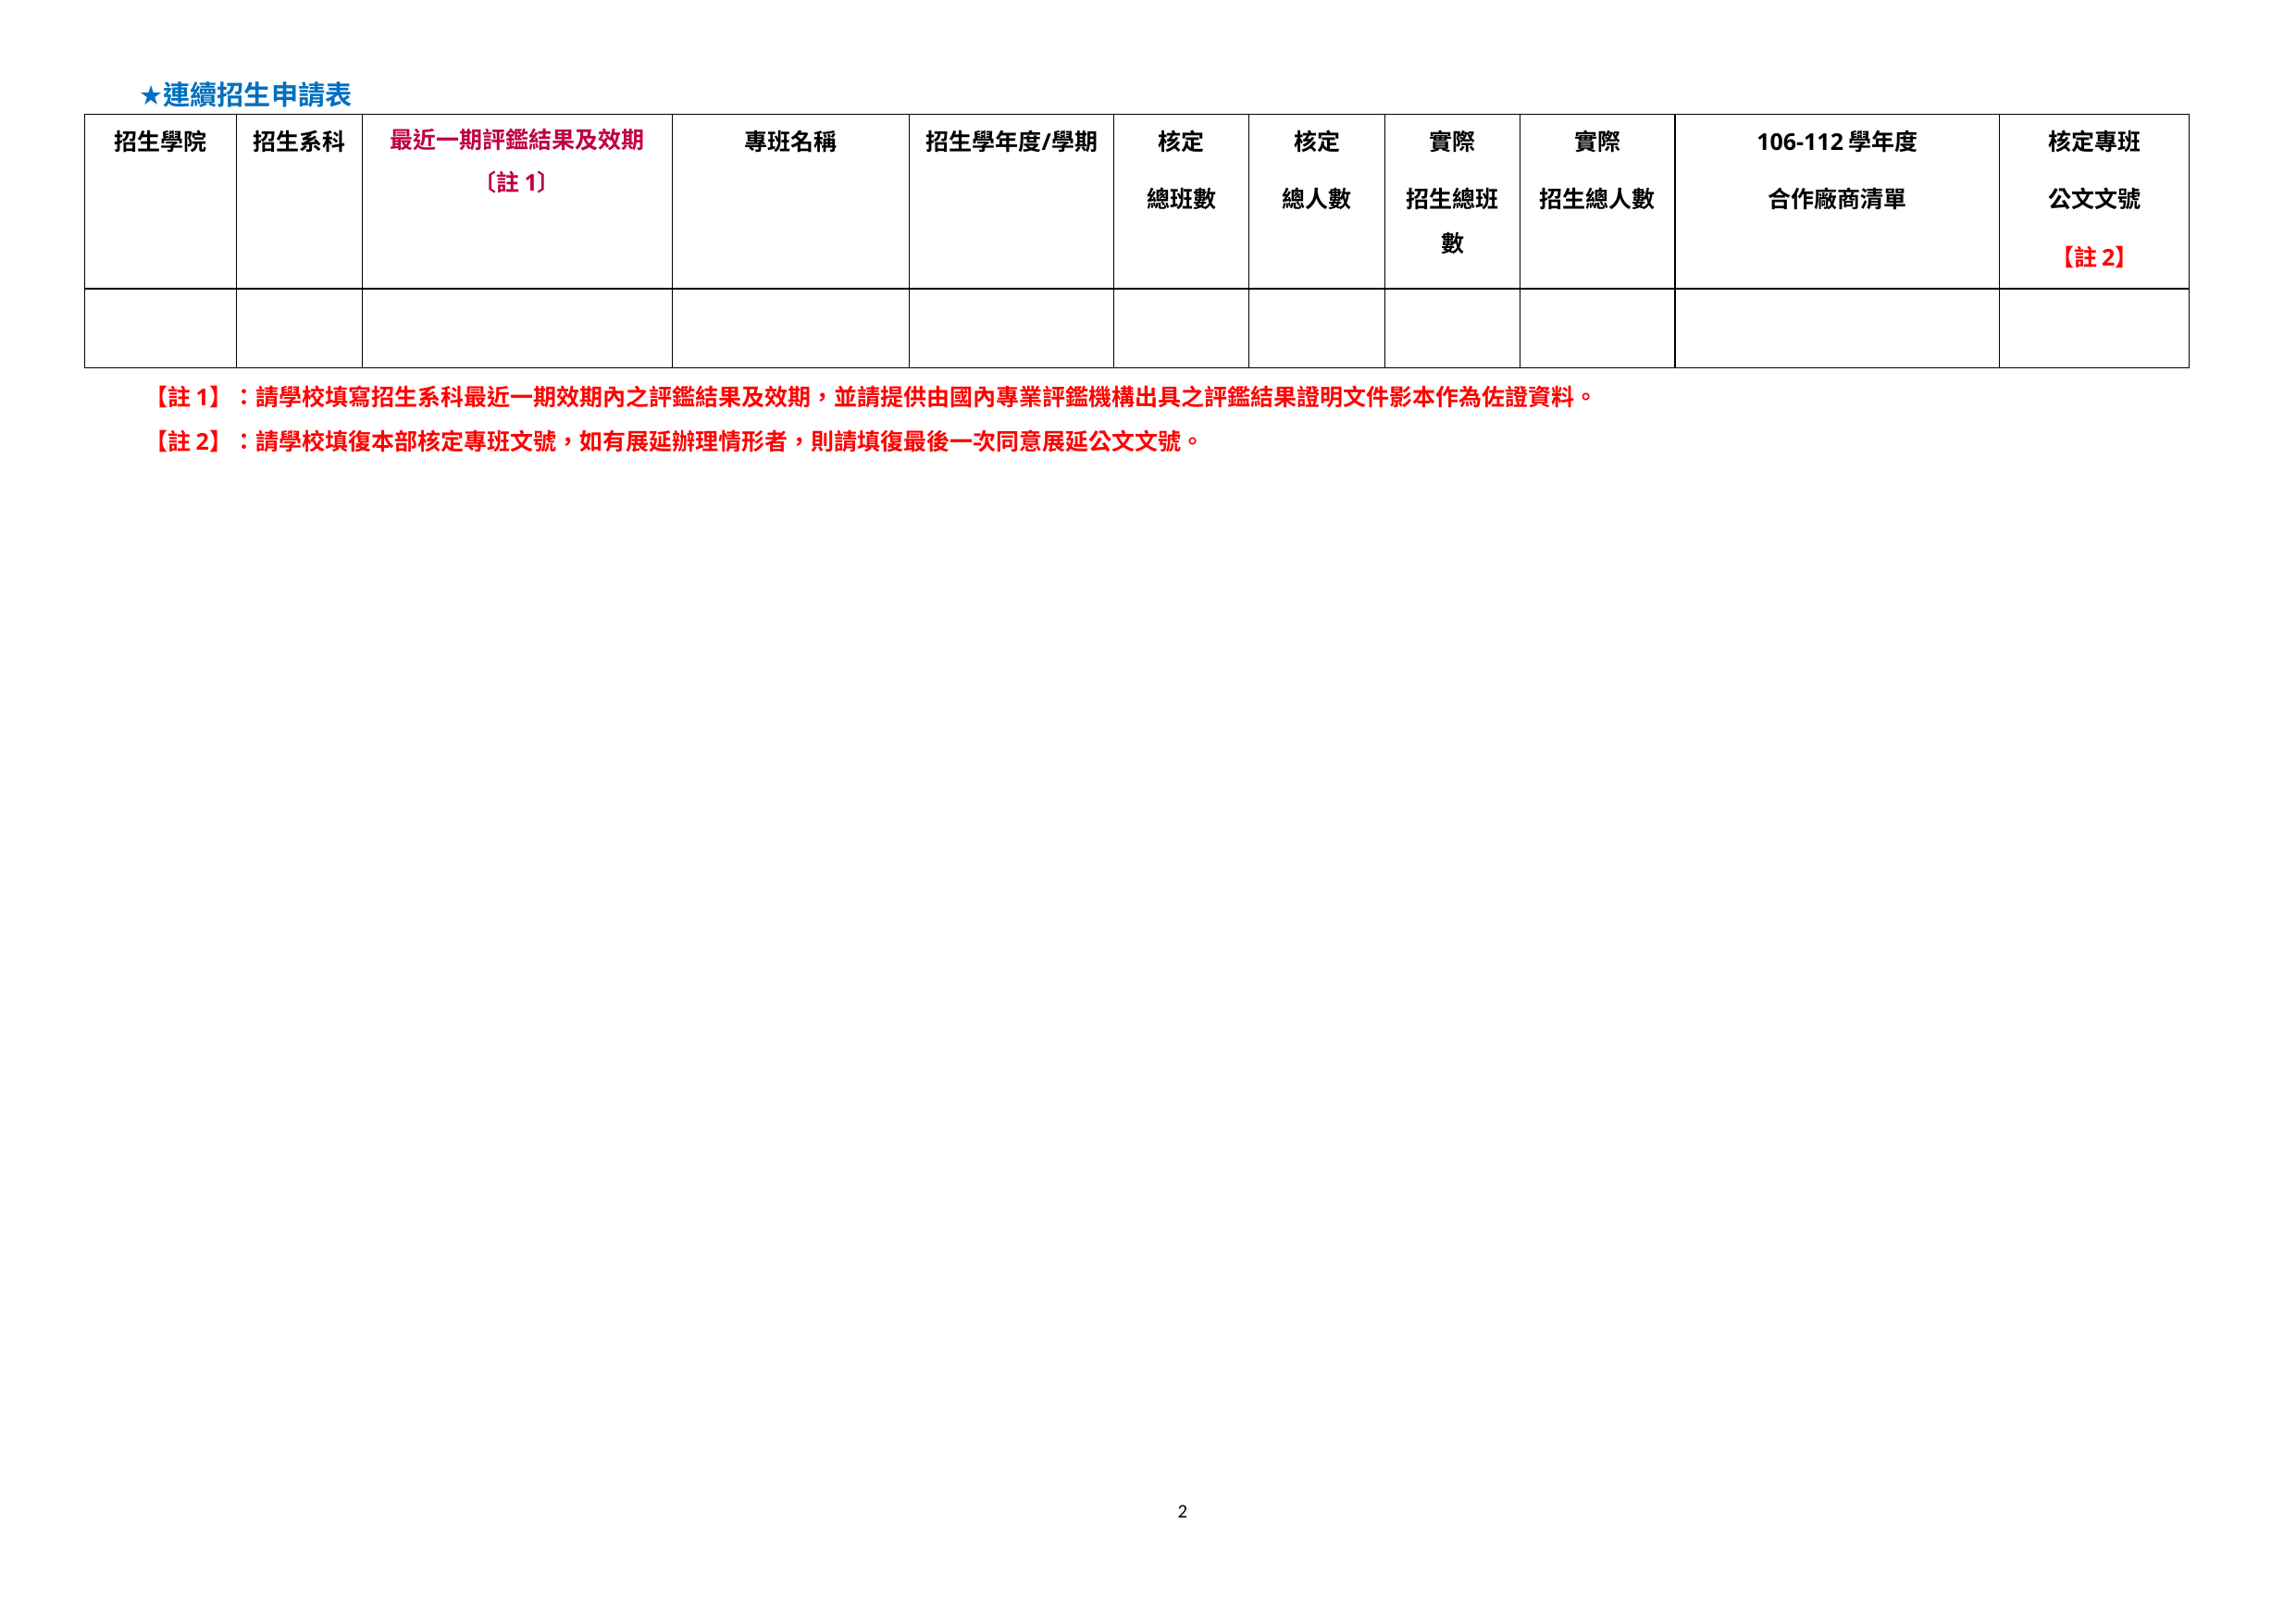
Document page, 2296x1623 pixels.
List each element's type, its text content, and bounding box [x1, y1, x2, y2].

table_cell [673, 290, 909, 367]
table_header 實際 招生總班數 [1385, 115, 1520, 288]
table_header 106-112學年度 合作廠商清單 [1676, 115, 1999, 288]
table_header 核定專班 公文文號 【註2】 [2000, 115, 2189, 288]
table_header 實際 招生總人數 [1520, 115, 1674, 288]
table_cell [237, 290, 362, 367]
table_header 核定 總人數 [1249, 115, 1384, 288]
table_cell [910, 290, 1113, 367]
table_cell [2000, 290, 2189, 367]
text 【註2】：請學校填復本部核定專班文號，如有展延辦理情形者，則請填復最後一次同意展延公文文號。 [139, 413, 2226, 457]
table_cell [1520, 290, 1674, 367]
table_cell [1114, 290, 1248, 367]
table_header 最近一期評鑑結果及效期〔註1〕 [363, 115, 672, 288]
table_header 招生學年度/學期 [910, 115, 1113, 288]
table_header 專班名稱 [673, 115, 909, 288]
table_header 招生學院 [85, 115, 236, 288]
table_cell [363, 290, 672, 367]
table_cell [1676, 290, 1999, 367]
table_cell [85, 290, 236, 367]
text ★連續招生申請表 [139, 69, 2226, 114]
table_header 招生系科 [237, 115, 362, 288]
text 【註1】：請學校填寫招生系科最近一期效期內之評鑑結果及效期，並請提供由國內專業評鑑機構出具之評鑑結果證明文件影本作為佐證資料。 [139, 368, 2226, 413]
table_cell [1385, 290, 1520, 367]
table_header 核定 總班數 [1114, 115, 1248, 288]
table_cell [1249, 290, 1384, 367]
